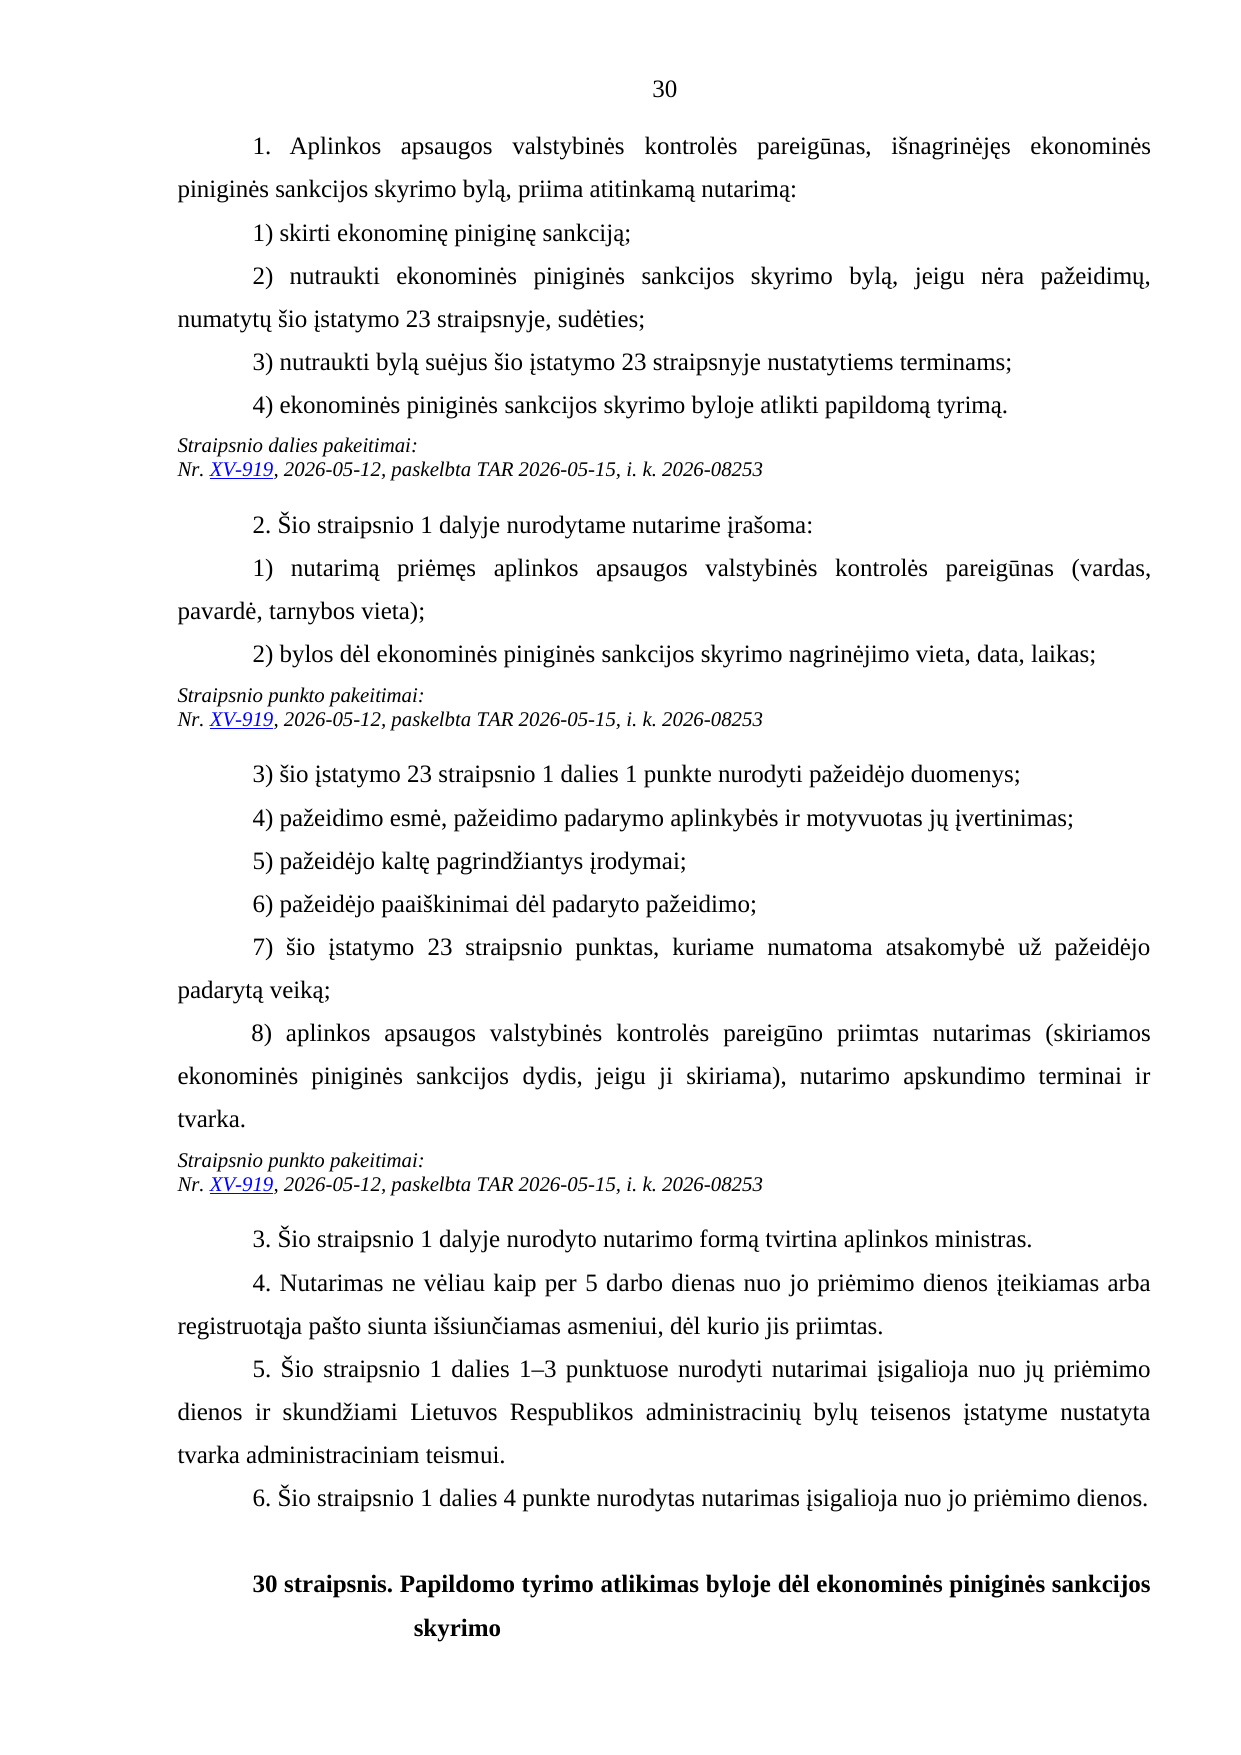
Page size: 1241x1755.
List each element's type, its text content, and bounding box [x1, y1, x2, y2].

text Nr. XV-919, 2026-05-12, paskelbta TAR 2026-05-15, i. k. 2026-08253 [177, 457, 1152, 481]
text 8) aplinkos apsaugos valstybinės kontrolės pareigūno priimtas nutarimas (skiriamos ekonominės piniginės sankcijos dydis, jeigu ji skiriama), nutarimo apskundimo terminai ir tvarka. [177, 1018, 1152, 1133]
text 2) bylos dėl ekonominės piniginės sankcijos skyrimo nagrinėjimo vieta, data, laikas; [177, 639, 1152, 668]
text Nr. XV-919, 2026-05-12, paskelbta TAR 2026-05-15, i. k. 2026-08253 [177, 707, 1152, 731]
text Nr. XV-919, 2026-05-12, paskelbta TAR 2026-05-15, i. k. 2026-08253 [177, 1172, 1152, 1196]
text 4) pažeidimo esmė, pažeidimo padarymo aplinkybės ir motyvuotas jų įvertinimas; [177, 803, 1152, 831]
text 4. Nutarimas ne vėliau kaip per 5 darbo dienas nuo jo priėmimo dienos įteikiamas arba registruotąja pašto siunta išsiunčiamas asmeniui, dėl kurio jis priimtas. [177, 1268, 1152, 1339]
text 4) ekonominės piniginės sankcijos skyrimo byloje atlikti papildomą tyrimą. [177, 390, 1152, 419]
text 1. Aplinkos apsaugos valstybinės kontrolės pareigūnas, išnagrinėjęs ekonominės piniginės sankcijos skyrimo bylą, priima atitinkamą nutarimą: [177, 131, 1152, 203]
text 30 straipsnis. Papildomo tyrimo atlikimas byloje dėl ekonominės piniginės sankcijos skyrimo [252, 1569, 1152, 1641]
text 2) nutraukti ekonominės piniginės sankcijos skyrimo bylą, jeigu nėra pažeidimų, numatytų šio įstatymo 23 straipsnyje, sudėties; [177, 261, 1152, 333]
text 1) nutarimą priėmęs aplinkos apsaugos valstybinės kontrolės pareigūnas (vardas, pavardė, tarnybos vieta); [177, 553, 1152, 625]
text 5) pažeidėjo kaltę pagrindžiantys įrodymai; [177, 846, 1152, 874]
text 5. Šio straipsnio 1 dalies 1–3 punktuose nurodyti nutarimai įsigalioja nuo jų priėmimo dienos ir skundžiami Lietuvos Respublikos administracinių bylų teisenos įstatyme nustatyta tvarka administraciniam teismui. [177, 1354, 1152, 1469]
text 1) skirti ekonominę piniginę sankciją; [177, 218, 1152, 246]
text 7) šio įstatymo 23 straipsnio punktas, kuriame numatoma atsakomybė už pažeidėjo padarytą veiką; [177, 932, 1152, 1004]
text Straipsnio punkto pakeitimai: [177, 683, 1152, 707]
text 2. Šio straipsnio 1 dalyje nurodytame nutarime įrašoma: [177, 510, 1152, 539]
text 3) šio įstatymo 23 straipsnio 1 dalies 1 punkte nurodyti pažeidėjo duomenys; [177, 759, 1152, 788]
text Straipsnio punkto pakeitimai: [177, 1148, 1152, 1172]
text 3. Šio straipsnio 1 dalyje nurodyto nutarimo formą tvirtina aplinkos ministras. [177, 1224, 1152, 1253]
text 6. Šio straipsnio 1 dalies 4 punkte nurodytas nutarimas įsigalioja nuo jo priėmimo dienos. [177, 1483, 1152, 1512]
text 3) nutraukti bylą suėjus šio įstatymo 23 straipsnyje nustatytiems terminams; [177, 347, 1152, 376]
text Straipsnio dalies pakeitimai: [177, 433, 1152, 457]
text 6) pažeidėjo paaiškinimai dėl padaryto pažeidimo; [177, 889, 1152, 918]
